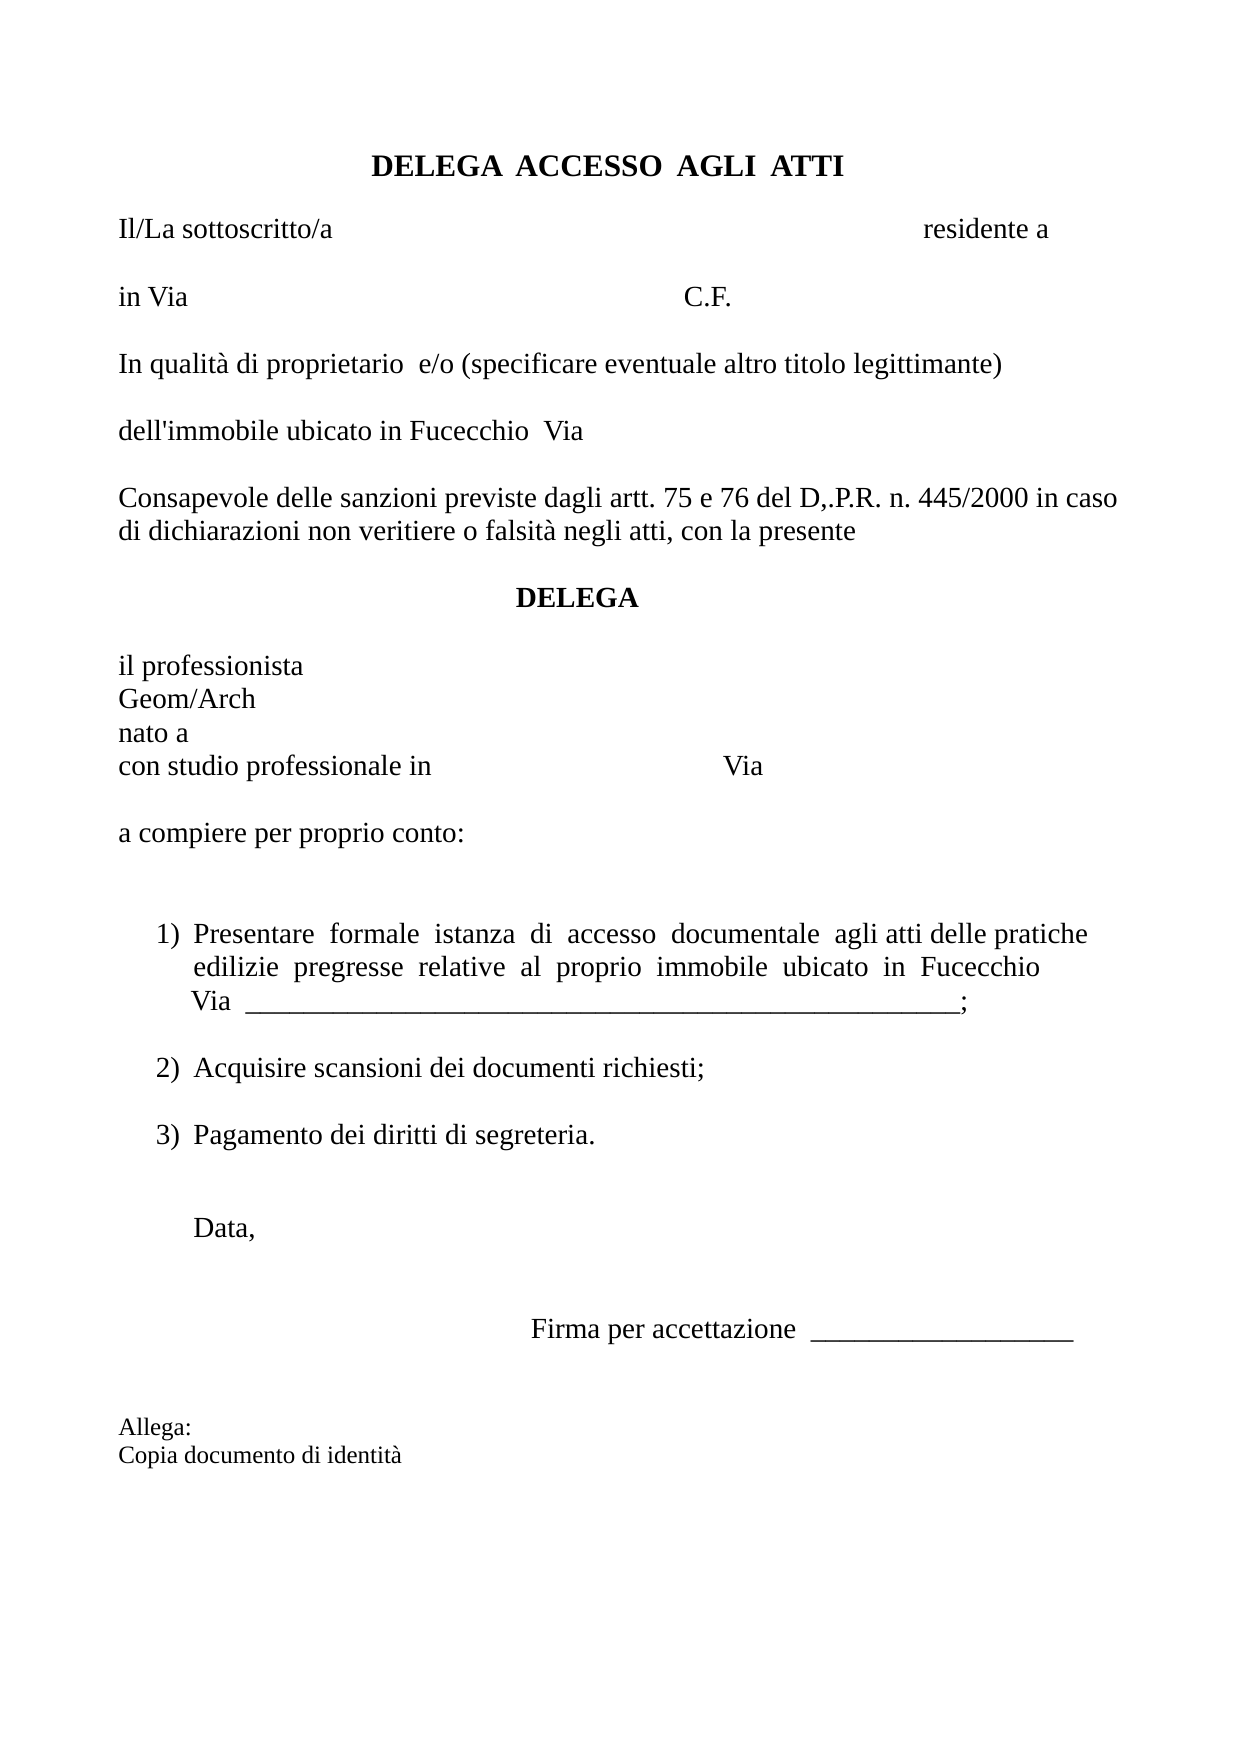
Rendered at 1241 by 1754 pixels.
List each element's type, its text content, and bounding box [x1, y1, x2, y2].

list Pagamento dei diritti di segreteria. [156, 1117, 1122, 1151]
text In qualità di proprietario e/o (specificare eventuale altro titolo legittimante) [118, 346, 1122, 379]
list Acquisire scansioni dei documenti richiesti; [156, 1050, 1122, 1084]
text Geom/Arch [118, 681, 1122, 715]
text DELEGA ACCESSO AGLI ATTI [118, 147, 1122, 183]
text dell'immobile ubicato in Fucecchio Via [118, 413, 1122, 446]
text a compiere per proprio conto: [118, 815, 1122, 849]
text Copia documento di identità [118, 1441, 1122, 1469]
list Data, [156, 1211, 1122, 1244]
text il professionista [118, 648, 1122, 681]
text nato a [118, 715, 1122, 748]
text Via _________________________________________________; [118, 983, 1122, 1017]
text in Via C.F. [118, 279, 1122, 312]
text DELEGA [118, 581, 1122, 614]
text Allega: [118, 1412, 1122, 1441]
text con studio professionale in Via [118, 748, 1122, 782]
list Presentare formale istanza di accesso documentale agli atti delle pratiche edilizie pregresse relative al proprio immobile ubicato in Fucecchio [156, 916, 1122, 983]
text Il/La sottoscritto/a residente a [118, 212, 1122, 245]
text Consapevole delle sanzioni previste dagli artt. 75 e 76 del D,.P.R. n. 445/2000 in caso di dichiarazioni non veritiere o falsità negli atti, con la presente [118, 480, 1122, 547]
list Firma per accettazione __________________ [493, 1311, 1122, 1345]
